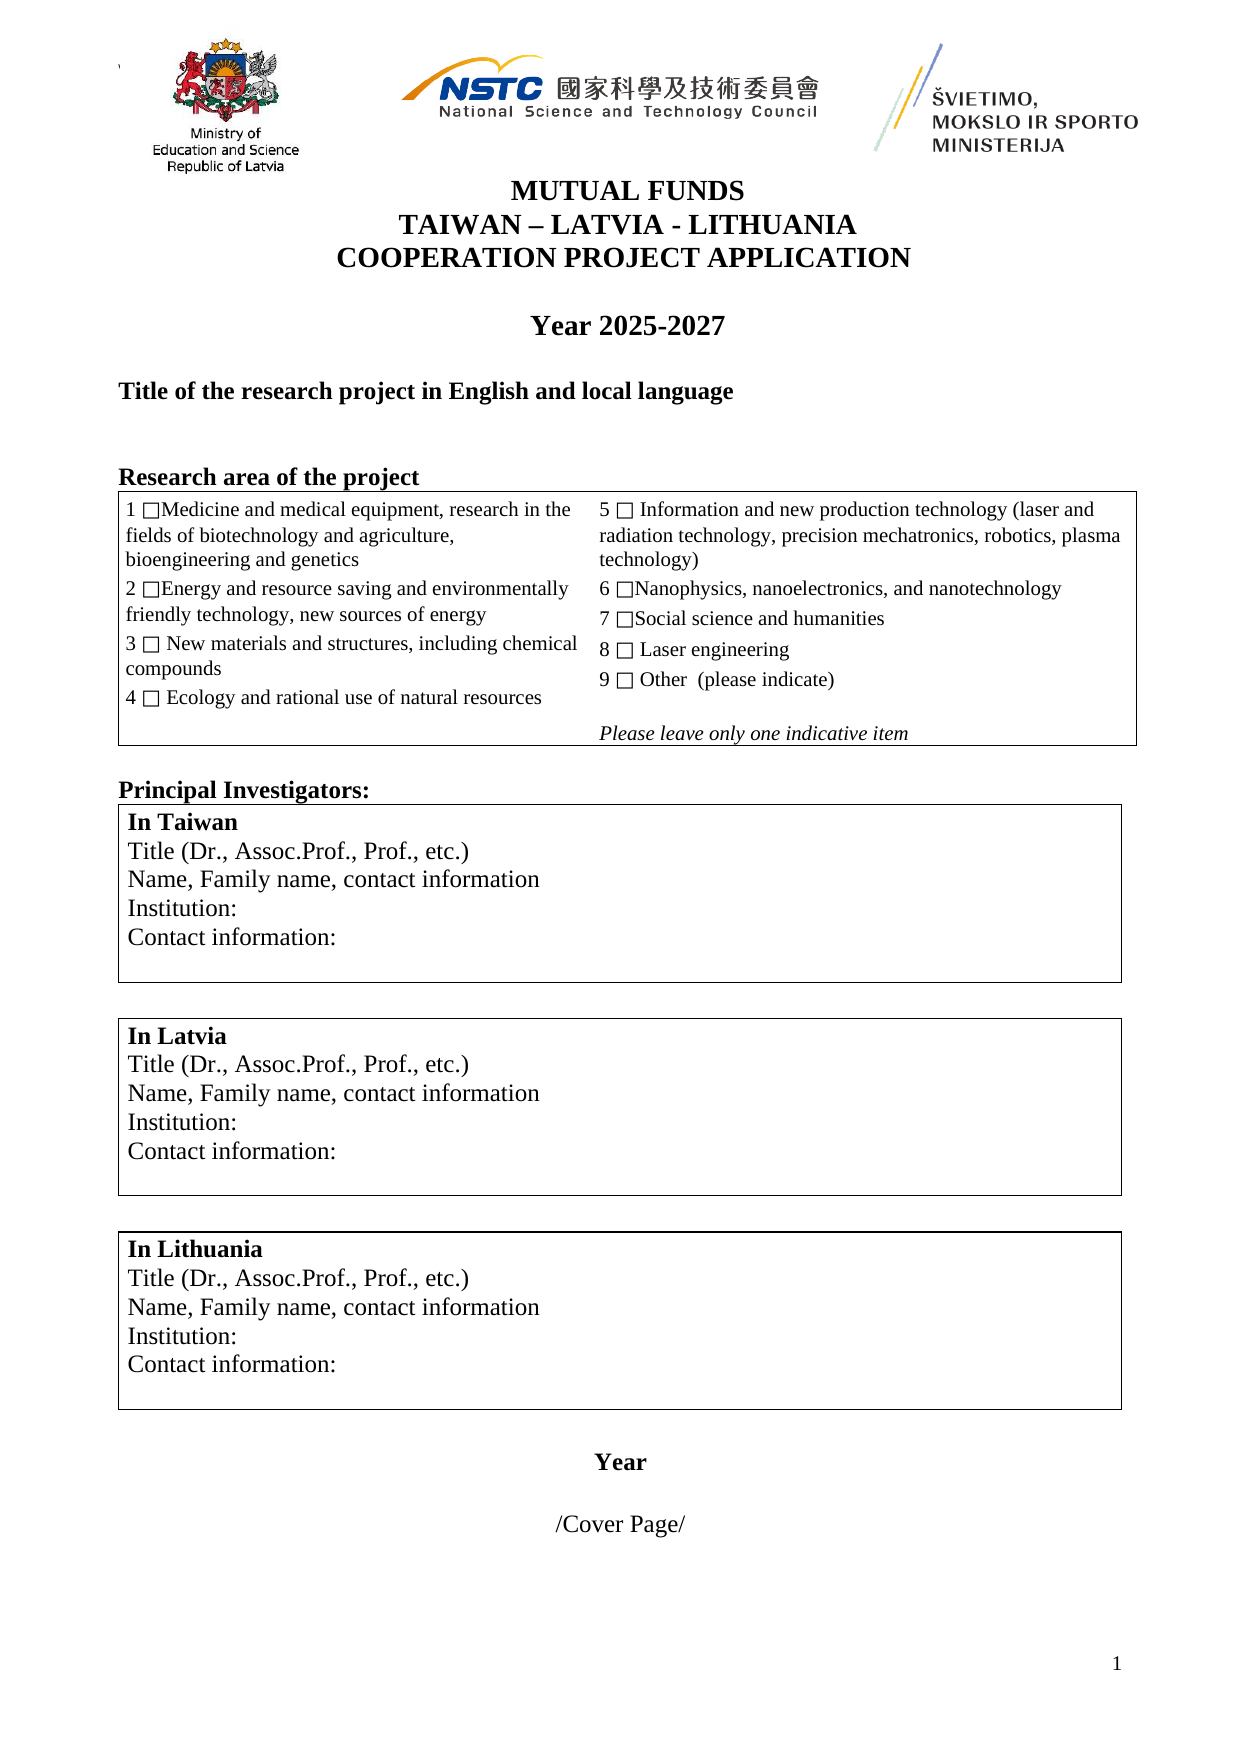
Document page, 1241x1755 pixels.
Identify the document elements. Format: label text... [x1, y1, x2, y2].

subtitle Title (Dr., Assoc.Prof., Prof., etc.) [119, 1260, 1121, 1289]
subtitle In Latvia [119, 1019, 1121, 1046]
subtitle Name, Family name, contact information [119, 1075, 1121, 1104]
subtitle In Lithuania [119, 1233, 1121, 1260]
subtitle Principal Investigators: [118, 775, 1122, 804]
table_header 5 □ Information and new production technology (laser and radiation technology, precision mechatronics, robotics, plasma technology) 6 □Nanophysics, nanoelectronics, and nanotechnology 7 □Social science and humanities 8 □ Laser engineering 9 □ Other (please indicate) Please leave only one indicative item [592, 492, 1136, 745]
text Institution: [119, 1104, 1121, 1133]
subtitle Mutual Funds [118, 173, 1137, 207]
text \ [330, 59, 401, 83]
subtitle Name, Family name, contact information [119, 1289, 1121, 1318]
text Contact information: [119, 1346, 1121, 1378]
text Taiwan – Latvia - Lithuania [118, 207, 1137, 241]
picture [401, 55, 819, 119]
text Institution: [119, 1318, 1121, 1346]
subtitle Year 2025-2027 [118, 308, 1137, 341]
picture [873, 43, 1138, 152]
subtitle In Taiwan [119, 805, 1121, 833]
subtitle Year [118, 1447, 1122, 1476]
text /Cover Page/ [118, 1509, 1122, 1538]
subtitle Research area of the project [118, 462, 1122, 491]
subtitle Cooperation Project APPLICATION [118, 241, 1137, 274]
text \ [819, 59, 873, 83]
subtitle Title (Dr., Assoc.Prof., Prof., etc.) [119, 833, 1121, 861]
subtitle Title of the research project in English and local language [118, 376, 1122, 405]
table_header 1 □Medicine and medical equipment, research in the fields of biotechnology and agriculture, bioengineering and genetics 2 □Energy and resource saving and environmentally friendly technology, new sources of energy 3 □ New materials and structures, including chemical compounds 4 □ Ecology and rational use of natural resources [119, 492, 592, 745]
subtitle Name, Family name, contact information [119, 861, 1121, 890]
text Contact information: [119, 919, 1121, 951]
text Contact information: [119, 1133, 1121, 1164]
subtitle Title (Dr., Assoc.Prof., Prof., etc.) [119, 1046, 1121, 1075]
text Institution: [119, 890, 1121, 919]
